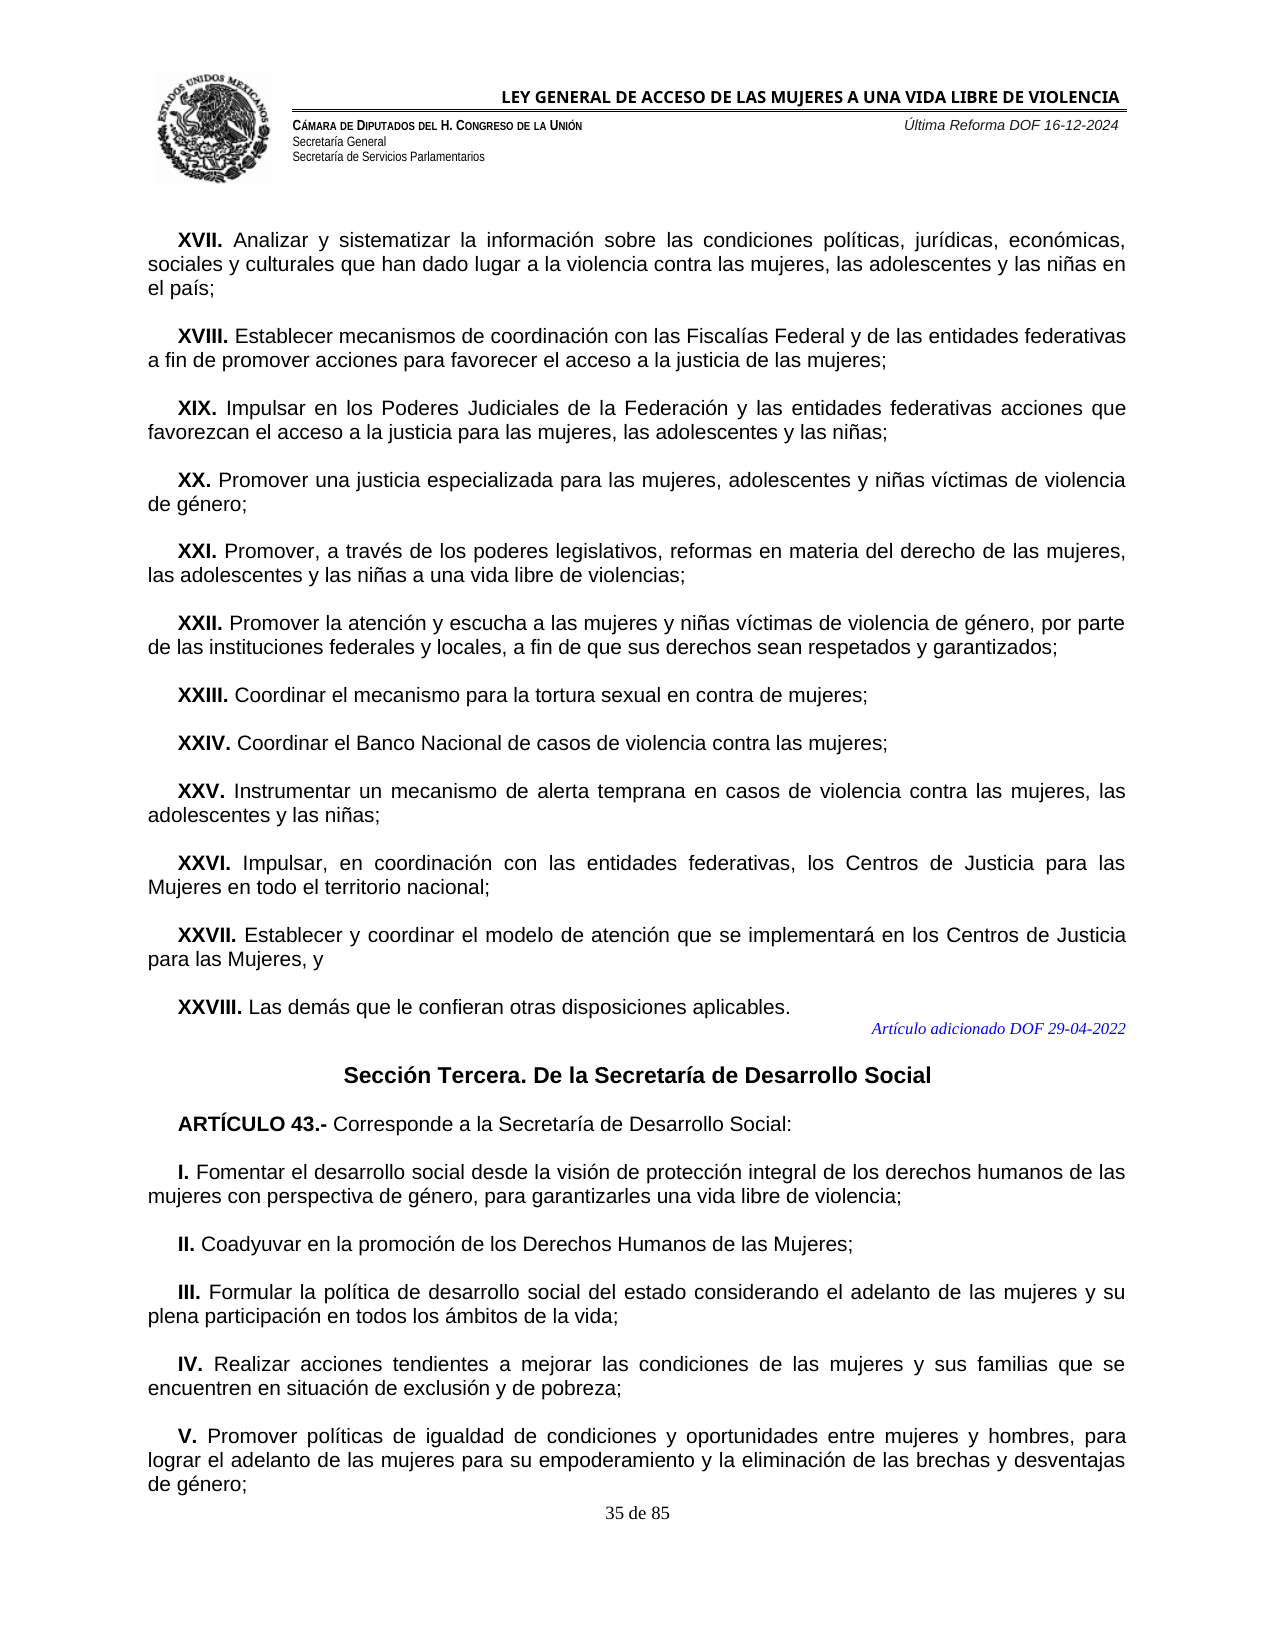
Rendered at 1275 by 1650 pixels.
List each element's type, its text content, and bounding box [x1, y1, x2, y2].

text XXVIII. Las demás que le confieran otras disposiciones aplicables. [148, 994, 1127, 1018]
text V. Promover políticas de igualdad de condiciones y oportunidades entre mujeres y hombres, para lograr el adelanto de las mujeres para su empoderamiento y la eliminación de las brechas y desventajas de género; [148, 1423, 1127, 1495]
text XXV. Instrumentar un mecanismo de alerta temprana en casos de violencia contra las mujeres, las adolescentes y las niñas; [148, 779, 1127, 827]
text II. Coadyuvar en la promoción de los Derechos Humanos de las Mujeres; [148, 1232, 1127, 1256]
text XXI. Promover, a través de los poderes legislativos, reformas en materia del derecho de las mujeres, las adolescentes y las niñas a una vida libre de violencias; [148, 539, 1127, 587]
text XXIII. Coordinar el mecanismo para la tortura sexual en contra de mujeres; [148, 683, 1127, 707]
text XXVI. Impulsar, en coordinación con las entidades federativas, los Centros de Justicia para las Mujeres en todo el territorio nacional; [148, 851, 1127, 899]
text XVIII. Establecer mecanismos de coordinación con las Fiscalías Federal y de las entidades federativas a fin de promover acciones para favorecer el acceso a la justicia de las mujeres; [148, 324, 1127, 372]
text IV. Realizar acciones tendientes a mejorar las condiciones de las mujeres y sus familias que se encuentren en situación de exclusión y de pobreza; [148, 1352, 1127, 1399]
text Sección Tercera. De la Secretaría de Desarrollo Social [148, 1062, 1127, 1088]
text I. Fomentar el desarrollo social desde la visión de protección integral de los derechos humanos de las mujeres con perspectiva de género, para garantizarles una vida libre de violencia; [148, 1160, 1127, 1208]
text XVII. Analizar y sistematizar la información sobre las condiciones políticas, jurídicas, económicas, sociales y culturales que han dado lugar a la violencia contra las mujeres, las adolescentes y las niñas en el país; [148, 228, 1127, 300]
text Artículo adicionado DOF 29-04-2022 [148, 1018, 1127, 1038]
text XIX. Impulsar en los Poderes Judiciales de la Federación y las entidades federativas acciones que favorezcan el acceso a la justicia para las mujeres, las adolescentes y las niñas; [148, 396, 1127, 443]
text XXVII. Establecer y coordinar el modelo de atención que se implementará en los Centros de Justicia para las Mujeres, y [148, 923, 1127, 971]
text ARTÍCULO 43.- Corresponde a la Secretaría de Desarrollo Social: [148, 1112, 1127, 1136]
text XXII. Promover la atención y escucha a las mujeres y niñas víctimas de violencia de género, por parte de las instituciones federales y locales, a fin de que sus derechos sean respetados y garantizados; [148, 611, 1127, 659]
text XXIV. Coordinar el Banco Nacional de casos de violencia contra las mujeres; [148, 731, 1127, 755]
text XX. Promover una justicia especializada para las mujeres, adolescentes y niñas víctimas de violencia de género; [148, 467, 1127, 515]
text III. Formular la política de desarrollo social del estado considerando el adelanto de las mujeres y su plena participación en todos los ámbitos de la vida; [148, 1280, 1127, 1328]
